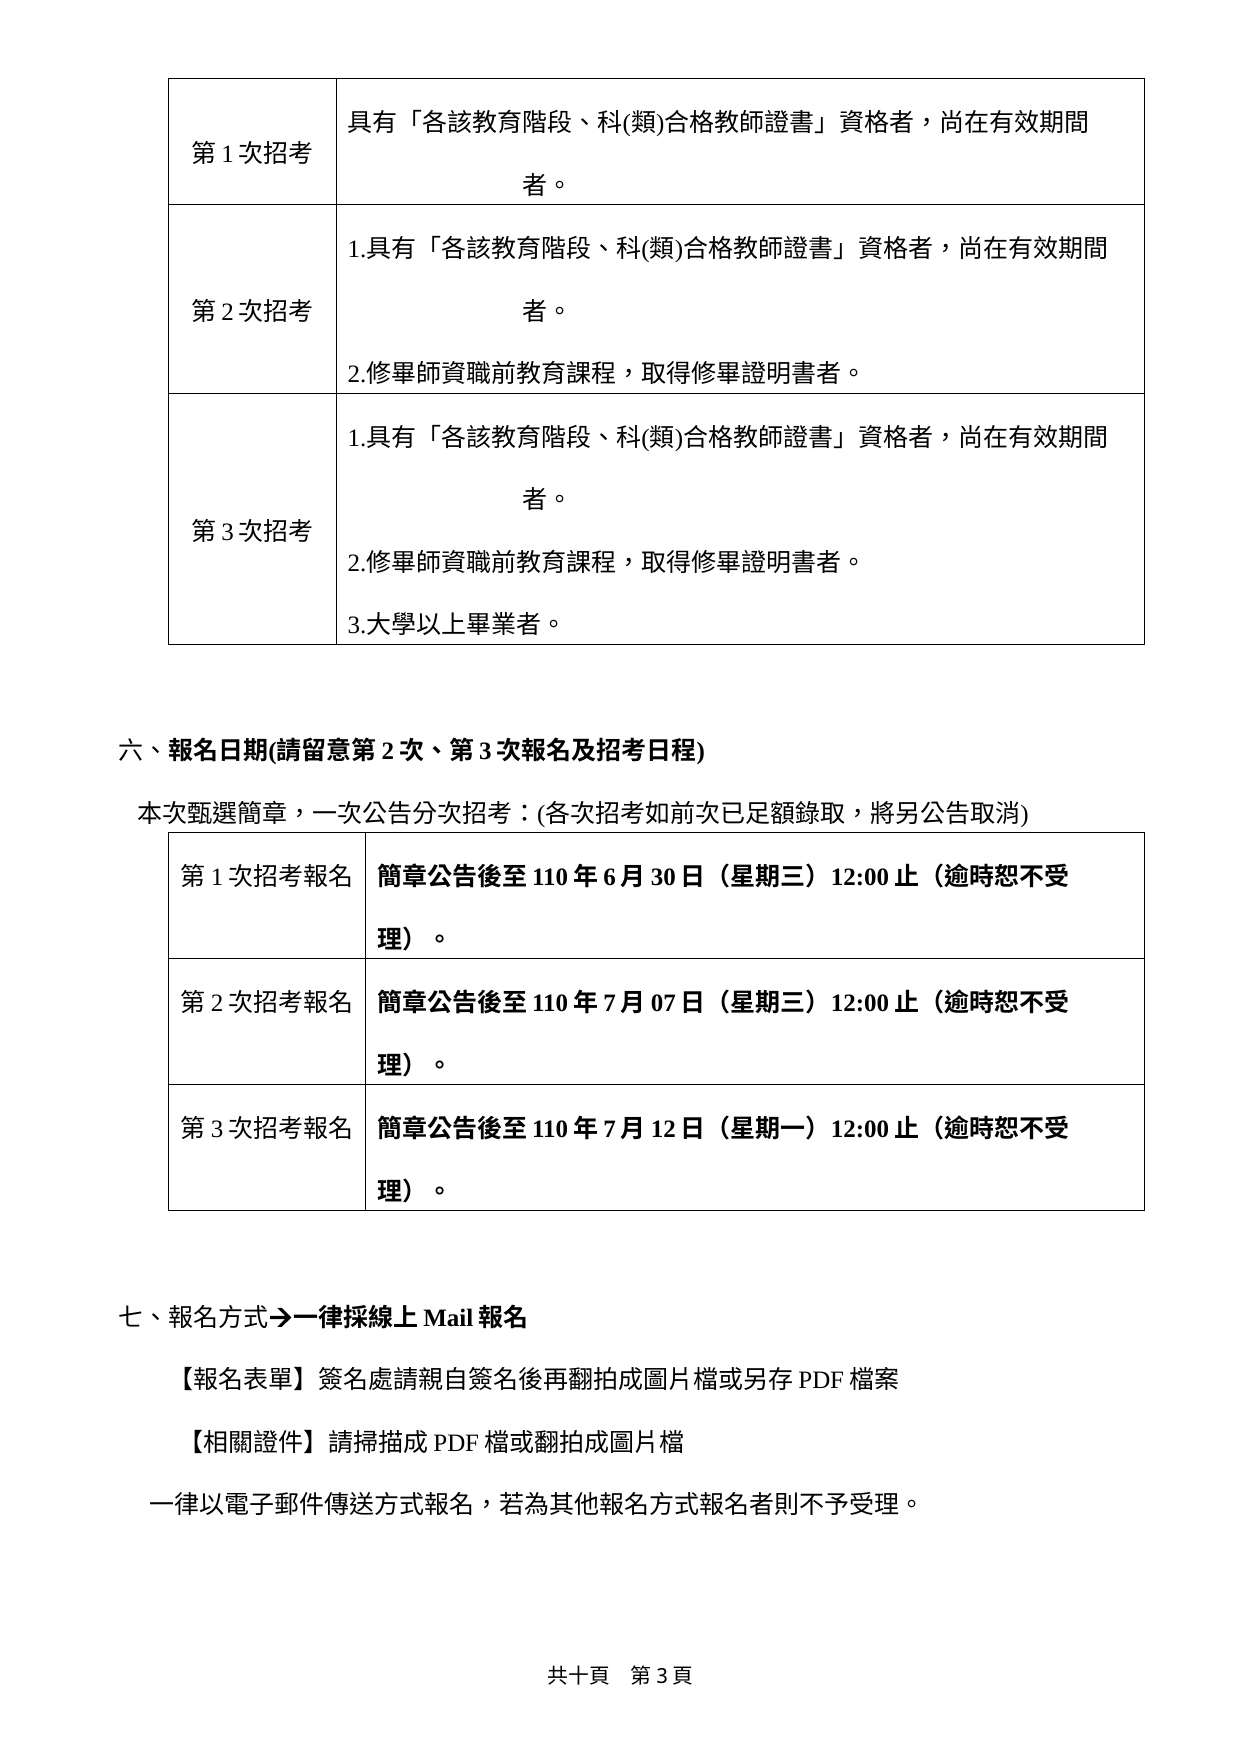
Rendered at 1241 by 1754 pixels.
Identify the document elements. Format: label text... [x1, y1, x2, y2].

table_cell 第2次招考 [169, 205, 336, 393]
table_cell 1.具有「各該教育階段、科(類)合格教師證書」資格者，尚在有效期間者。 2.修畢師資職前教育課程，取得修畢證明書者。 [337, 205, 1144, 393]
text 【相關證件】請掃描成PDF檔或翻拍成圖片檔 [118, 1399, 1122, 1461]
table_cell 簡章公告後至110年7月07日（星期三）12:00止（逾時恕不受理）。 [366, 959, 1144, 1084]
table_header 第1次招考 [169, 79, 336, 204]
text 六、報名日期(請留意第2次、第3次報名及招考日程) [118, 707, 1122, 770]
table_header 第1次招考報名 [169, 833, 365, 958]
table_header 具有「各該教育階段、科(類)合格教師證書」資格者，尚在有效期間者。 [337, 79, 1144, 204]
table_cell 簡章公告後至110年7月12日（星期一）12:00止（逾時恕不受理）。 [366, 1085, 1144, 1210]
text 一律以電子郵件傳送方式報名，若為其他報名方式報名者則不予受理。 [118, 1461, 1122, 1524]
text 本次甄選簡章，一次公告分次招考：(各次招考如前次已足額錄取，將另公告取消) [118, 770, 1122, 832]
table_cell 第3次招考報名 [169, 1085, 365, 1210]
table_cell 第3次招考 [169, 394, 336, 644]
text 七、報名方式一律採線上Mail報名 【報名表單】簽名處請親自簽名後再翻拍成圖片檔或另存PDF檔案 [118, 1274, 1122, 1399]
table_cell 第2次招考報名 [169, 959, 365, 1084]
table_header 簡章公告後至110年6月30日（星期三）12:00止（逾時恕不受理）。 [366, 833, 1144, 958]
table_cell 1.具有「各該教育階段、科(類)合格教師證書」資格者，尚在有效期間者。 2.修畢師資職前教育課程，取得修畢證明書者。 3.大學以上畢業者。 [337, 394, 1144, 644]
